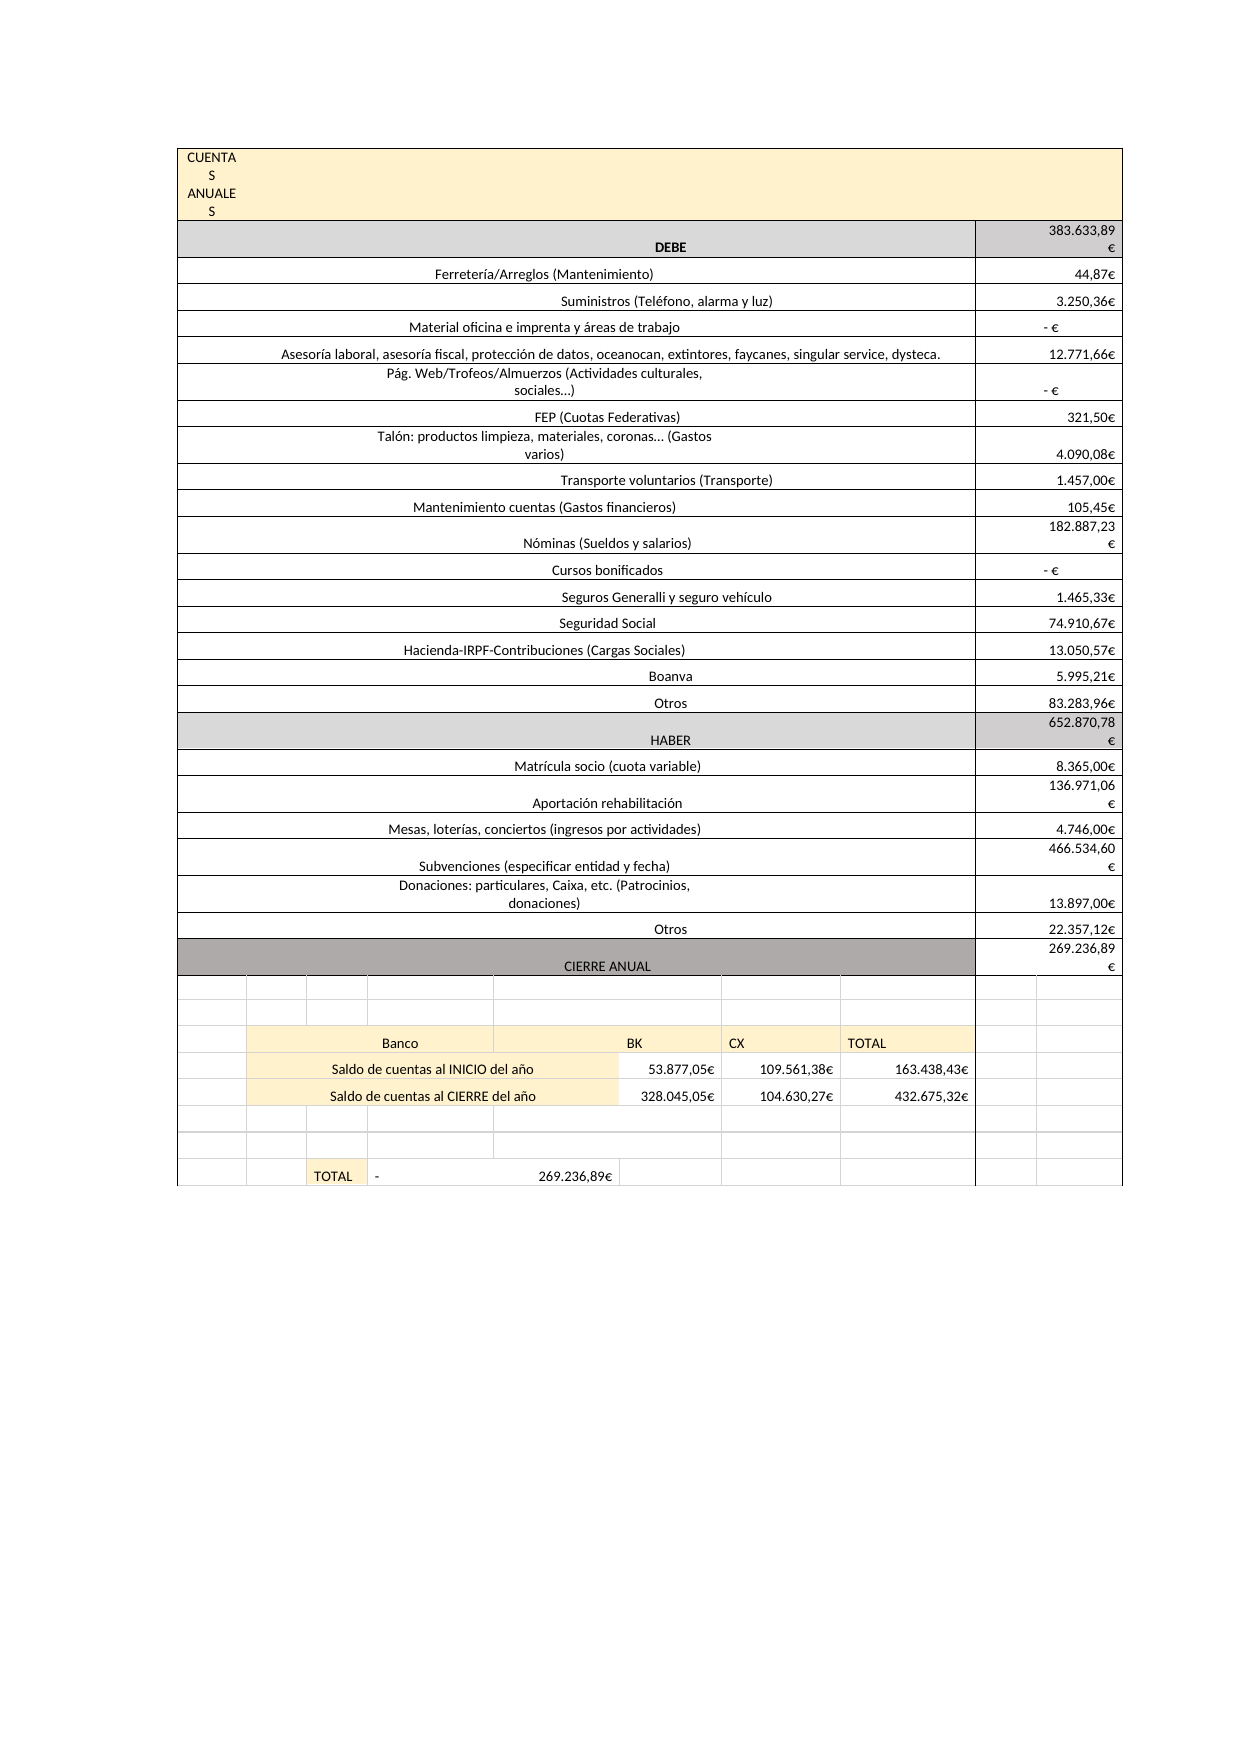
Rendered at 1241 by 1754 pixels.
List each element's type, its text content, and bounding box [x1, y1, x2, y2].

table_cell Saldo de cuentas al INICIO del año [247, 1053, 619, 1078]
table_cell Asesoría laboral, asesoría fiscal, protección de datos, oceanocan, extintores, faycanes, singular service, dysteca. [246, 337, 975, 363]
table_cell [841, 1106, 975, 1131]
table_cell [368, 1133, 493, 1158]
table_cell [367, 939, 493, 975]
table_cell [178, 1079, 246, 1105]
table_cell Material oficina e imprenta y áreas de trabajo [367, 311, 722, 336]
table_cell [178, 939, 246, 975]
table_cell [367, 464, 493, 489]
table_cell [840, 713, 975, 748]
table_cell [307, 939, 367, 975]
table_cell [178, 427, 246, 463]
table_cell TOTAL [307, 1159, 367, 1184]
table_cell [178, 490, 246, 516]
table_cell [493, 686, 619, 712]
table_cell [246, 939, 307, 975]
table_cell [722, 554, 840, 579]
table_cell [178, 221, 246, 257]
table_cell [722, 1133, 840, 1158]
table_cell [722, 221, 840, 257]
table_cell Donaciones: particulares, Caixa, etc. (Patrocinios, donaciones) [367, 876, 722, 912]
table_cell [976, 713, 1036, 748]
table_cell [840, 284, 975, 310]
table_cell [307, 713, 367, 748]
table_cell [619, 1000, 721, 1025]
table_cell [722, 633, 840, 659]
table_cell Hacienda-IRPF-Contribuciones (Cargas Sociales) [367, 633, 722, 659]
table_cell [976, 401, 1036, 426]
table_cell [840, 221, 975, 257]
table_cell 383.633,89€ [1036, 221, 1122, 257]
table_cell [722, 976, 840, 999]
table_cell [722, 258, 840, 283]
table_cell [493, 660, 619, 685]
table_cell [307, 660, 367, 685]
table_header [976, 149, 1036, 220]
table_cell [367, 517, 493, 552]
table_cell [840, 580, 975, 606]
table_cell [976, 337, 1036, 363]
table_cell 1.457,00€ [1036, 464, 1122, 489]
table_cell [307, 258, 367, 283]
table_cell [307, 1106, 367, 1131]
table_cell [840, 876, 975, 912]
table_cell [840, 939, 975, 975]
table_cell 3.250,36€ [1036, 284, 1122, 310]
table_cell [840, 427, 975, 463]
table_cell Talón: productos limpieza, materiales, coronas… (Gastos varios) [367, 427, 722, 463]
table_cell CX [722, 1026, 840, 1052]
table_header [619, 149, 722, 220]
table_cell Seguros Generalli y seguro vehículo [493, 580, 840, 606]
table_cell [367, 221, 493, 257]
table_cell 4.090,08€ [1036, 427, 1122, 463]
table_cell [178, 517, 246, 552]
table_cell [722, 660, 840, 685]
table_cell [976, 660, 1036, 685]
table_cell [976, 427, 1036, 463]
table_cell [246, 839, 307, 875]
table_cell [976, 750, 1036, 775]
table_cell [976, 1159, 1036, 1184]
table_cell [178, 913, 246, 938]
table_cell [178, 813, 246, 838]
table_cell [976, 311, 1036, 336]
table_cell [722, 364, 840, 399]
table_cell [976, 1079, 1036, 1105]
table_cell [976, 776, 1036, 812]
table_cell [1037, 1106, 1122, 1131]
table_cell Aportación rehabilitación [493, 776, 722, 812]
table_cell [368, 1106, 493, 1131]
table_cell 163.438,43€ [841, 1053, 975, 1078]
table_cell [722, 1106, 840, 1131]
table_cell [246, 813, 307, 838]
table_cell [367, 580, 493, 606]
table_header [367, 149, 493, 220]
table_cell [722, 939, 840, 975]
table_cell Boanva [619, 660, 722, 685]
table_cell [494, 1133, 619, 1158]
table_cell [722, 686, 840, 712]
table_cell [247, 1106, 306, 1131]
table_cell 22.357,12€ [1036, 913, 1122, 938]
table_cell [246, 490, 307, 516]
table_cell [840, 554, 975, 579]
table_cell 269.236,89€ [493, 1159, 619, 1184]
table_cell [307, 813, 367, 838]
table_cell [722, 839, 840, 875]
table_cell [494, 1106, 619, 1131]
table_cell [307, 554, 367, 579]
table_cell [619, 1106, 721, 1131]
table_cell [246, 554, 307, 579]
table_cell Suministros (Teléfono, alarma y luz) [493, 284, 840, 310]
table_cell 321,50€ [1036, 401, 1122, 426]
table_cell [246, 660, 307, 685]
table_cell [307, 607, 367, 632]
table_cell [722, 490, 840, 516]
table_cell 104.630,27€ [722, 1079, 840, 1105]
table_cell [722, 913, 840, 938]
table_cell [619, 1133, 721, 1158]
table_cell 269.236,89€ [1036, 939, 1122, 975]
table_cell [976, 1000, 1036, 1025]
table_cell 182.887,23€ [1036, 517, 1122, 552]
table_cell [494, 1000, 619, 1025]
table_cell 328.045,05€ [619, 1079, 721, 1105]
table_cell 12.771,66€ [1036, 337, 1122, 363]
table_cell [247, 1026, 307, 1052]
table_cell 466.534,60€ [1036, 839, 1122, 875]
table_cell [1037, 1079, 1122, 1105]
table_cell [840, 490, 975, 516]
table_cell - € [1036, 554, 1122, 579]
table_cell [246, 580, 307, 606]
table_cell [976, 633, 1036, 659]
table_cell [367, 284, 493, 310]
table_cell [307, 364, 367, 399]
table_cell [493, 713, 619, 748]
table_cell [178, 1026, 246, 1052]
table_cell [1037, 1053, 1122, 1078]
table_cell [307, 1133, 367, 1158]
table_cell 652.870,78€ [1036, 713, 1122, 748]
table_cell - € [1036, 364, 1122, 399]
table_cell [841, 1133, 975, 1158]
table_cell [976, 517, 1036, 552]
table_cell [976, 221, 1036, 257]
table_cell DEBE [619, 221, 722, 257]
table_header [493, 149, 619, 220]
table_cell [840, 607, 975, 632]
table_cell [307, 427, 367, 463]
table_cell [178, 364, 246, 399]
table_cell [178, 660, 246, 685]
table_cell [367, 750, 493, 775]
table_cell HABER [619, 713, 722, 748]
table_cell [722, 876, 840, 912]
table_cell Matrícula socio (cuota variable) [493, 750, 722, 775]
table_cell [247, 976, 306, 999]
table_cell [178, 686, 246, 712]
table_cell TOTAL [841, 1026, 975, 1052]
table_cell 136.971,06€ [1036, 776, 1122, 812]
table_cell [976, 839, 1036, 875]
table_cell 5.995,21€ [1036, 660, 1122, 685]
table_cell [722, 1159, 840, 1184]
table_cell Pág. Web/Trofeos/Almuerzos (Actividades culturales, sociales…) [367, 364, 722, 399]
table_cell [840, 633, 975, 659]
table_cell 432.675,32€ [841, 1079, 975, 1105]
table_cell [840, 750, 975, 775]
table_cell [246, 311, 307, 336]
table_cell [178, 1133, 246, 1158]
table_cell [976, 554, 1036, 579]
table_cell [307, 464, 367, 489]
table_cell [246, 221, 307, 257]
table_cell Mantenimiento cuentas (Gastos financieros) [367, 490, 722, 516]
table_cell [178, 1106, 246, 1131]
table_cell [1037, 1000, 1122, 1025]
table_cell Saldo de cuentas al CIERRE del año [247, 1079, 619, 1105]
table_header [307, 149, 367, 220]
table_cell [368, 976, 493, 999]
table_cell Banco [307, 1026, 493, 1052]
table_cell [722, 713, 840, 748]
table_cell [1037, 1026, 1122, 1052]
table_cell [178, 633, 246, 659]
table_cell Otros [619, 686, 722, 712]
table_cell [619, 976, 721, 999]
table_cell [367, 686, 493, 712]
table_cell [722, 1000, 840, 1025]
table_cell [307, 750, 367, 775]
table_cell [247, 1133, 306, 1158]
table_cell [178, 1159, 246, 1184]
table_cell [178, 839, 246, 875]
table_cell [367, 776, 493, 812]
table_cell Mesas, loterías, conciertos (ingresos por actividades) [367, 813, 722, 838]
table_cell [178, 1000, 246, 1025]
table_cell [247, 1159, 306, 1184]
table_cell [307, 876, 367, 912]
table_cell [976, 1053, 1036, 1078]
table_cell - € [1036, 311, 1122, 336]
table_cell [840, 839, 975, 875]
table_cell [976, 976, 1036, 999]
table_cell [307, 776, 367, 812]
table_cell [976, 913, 1036, 938]
table_cell [840, 401, 975, 426]
table_cell [367, 660, 493, 685]
table_cell Cursos bonificados [493, 554, 722, 579]
table_cell [722, 517, 840, 552]
table_cell [246, 517, 307, 552]
table_cell [307, 913, 367, 938]
table_cell 13.050,57€ [1036, 633, 1122, 659]
table_cell [367, 607, 493, 632]
table_cell - [368, 1159, 493, 1184]
table_cell [178, 311, 246, 336]
table_cell FEP (Cuotas Federativas) [493, 401, 722, 426]
table_cell [246, 776, 307, 812]
table_cell [307, 490, 367, 516]
table_cell [178, 713, 246, 748]
table_cell [307, 1000, 367, 1025]
table_cell [178, 401, 246, 426]
table_cell [976, 464, 1036, 489]
table_cell [178, 750, 246, 775]
table_cell [246, 876, 307, 912]
table_cell [178, 580, 246, 606]
table_cell [840, 517, 975, 552]
table_cell [841, 976, 975, 999]
table_cell 109.561,38€ [722, 1053, 840, 1078]
table_cell [178, 554, 246, 579]
table_cell 44,87€ [1036, 258, 1122, 283]
table_cell [494, 976, 619, 999]
table_cell BK [619, 1026, 721, 1052]
table_cell CIERRE ANUAL [493, 939, 722, 975]
table_header [722, 149, 840, 220]
table_cell [367, 401, 493, 426]
table_cell [246, 464, 307, 489]
table_header CUENTAS ANUALES [178, 149, 246, 220]
table_cell [246, 750, 307, 775]
table_cell [976, 813, 1036, 838]
table_cell [722, 776, 840, 812]
table_cell Otros [619, 913, 722, 938]
table_cell [178, 258, 246, 283]
table_cell [178, 284, 246, 310]
table_cell [178, 976, 246, 999]
table_cell [976, 1026, 1036, 1052]
table_cell [246, 401, 307, 426]
table_cell [493, 221, 619, 257]
table_cell [178, 607, 246, 632]
table_cell [840, 258, 975, 283]
table_cell [178, 776, 246, 812]
table_cell [722, 607, 840, 632]
table_cell [976, 876, 1036, 912]
table_cell [840, 311, 975, 336]
table_cell [841, 1159, 975, 1184]
table_cell [976, 258, 1036, 283]
table_cell [307, 976, 367, 999]
table_cell [620, 1159, 721, 1184]
table_cell [722, 813, 840, 838]
table_cell 105,45€ [1036, 490, 1122, 516]
table_cell [178, 876, 246, 912]
table_cell Seguridad Social [493, 607, 722, 632]
table_cell [307, 633, 367, 659]
table_cell [178, 1053, 246, 1078]
table_cell [976, 580, 1036, 606]
table_cell [246, 686, 307, 712]
table_cell [246, 913, 307, 938]
table_cell [494, 1026, 619, 1052]
table_cell [976, 1133, 1036, 1158]
table_cell [976, 284, 1036, 310]
table_cell [976, 939, 1036, 975]
table_cell [368, 1000, 493, 1025]
table_cell [307, 401, 367, 426]
table_cell [1037, 1159, 1122, 1184]
table_cell [246, 258, 307, 283]
table_cell [246, 713, 307, 748]
table_cell [976, 364, 1036, 399]
table_cell 1.465,33€ [1036, 580, 1122, 606]
table_cell [307, 221, 367, 257]
table_cell [367, 554, 493, 579]
table_cell [178, 337, 246, 363]
table_cell [840, 464, 975, 489]
table_cell [722, 750, 840, 775]
table_cell [976, 490, 1036, 516]
table_cell [1037, 1133, 1122, 1158]
table_cell [976, 686, 1036, 712]
table_cell [840, 813, 975, 838]
table_cell [840, 364, 975, 399]
table_cell [307, 839, 367, 875]
table_cell 83.283,96€ [1036, 686, 1122, 712]
table_cell [976, 1106, 1036, 1131]
table_cell [246, 284, 307, 310]
table_cell [840, 660, 975, 685]
table_cell [1037, 976, 1122, 999]
table_cell [307, 284, 367, 310]
table_cell 74.910,67€ [1036, 607, 1122, 632]
table_cell [976, 607, 1036, 632]
table_cell [247, 1000, 306, 1025]
table_cell [246, 633, 307, 659]
table_cell [840, 776, 975, 812]
table_cell Subvenciones (especificar entidad y fecha) [367, 839, 722, 875]
table_cell [307, 686, 367, 712]
table_cell [722, 401, 840, 426]
table_cell Transporte voluntarios (Transporte) [493, 464, 840, 489]
table_header [1036, 149, 1122, 220]
table_cell [178, 464, 246, 489]
table_cell 53.877,05€ [619, 1053, 721, 1078]
table_cell [307, 580, 367, 606]
table_cell [840, 686, 975, 712]
table_cell Nóminas (Sueldos y salarios) [493, 517, 722, 552]
table_cell [307, 311, 367, 336]
table_header [246, 149, 307, 220]
table_cell [246, 427, 307, 463]
table_cell [841, 1000, 975, 1025]
table_cell [722, 311, 840, 336]
table_cell [722, 427, 840, 463]
table_cell [367, 913, 493, 938]
table_cell [246, 607, 307, 632]
table_cell [840, 913, 975, 938]
table_cell [367, 713, 493, 748]
table_cell 13.897,00€ [1036, 876, 1122, 912]
table_cell 8.365,00€ [1036, 750, 1122, 775]
table_header [840, 149, 976, 220]
table_cell [307, 517, 367, 552]
table_cell [493, 913, 619, 938]
table_cell Ferretería/Arreglos (Mantenimiento) [367, 258, 722, 283]
table_cell [246, 364, 307, 399]
table_cell 4.746,00€ [1036, 813, 1122, 838]
